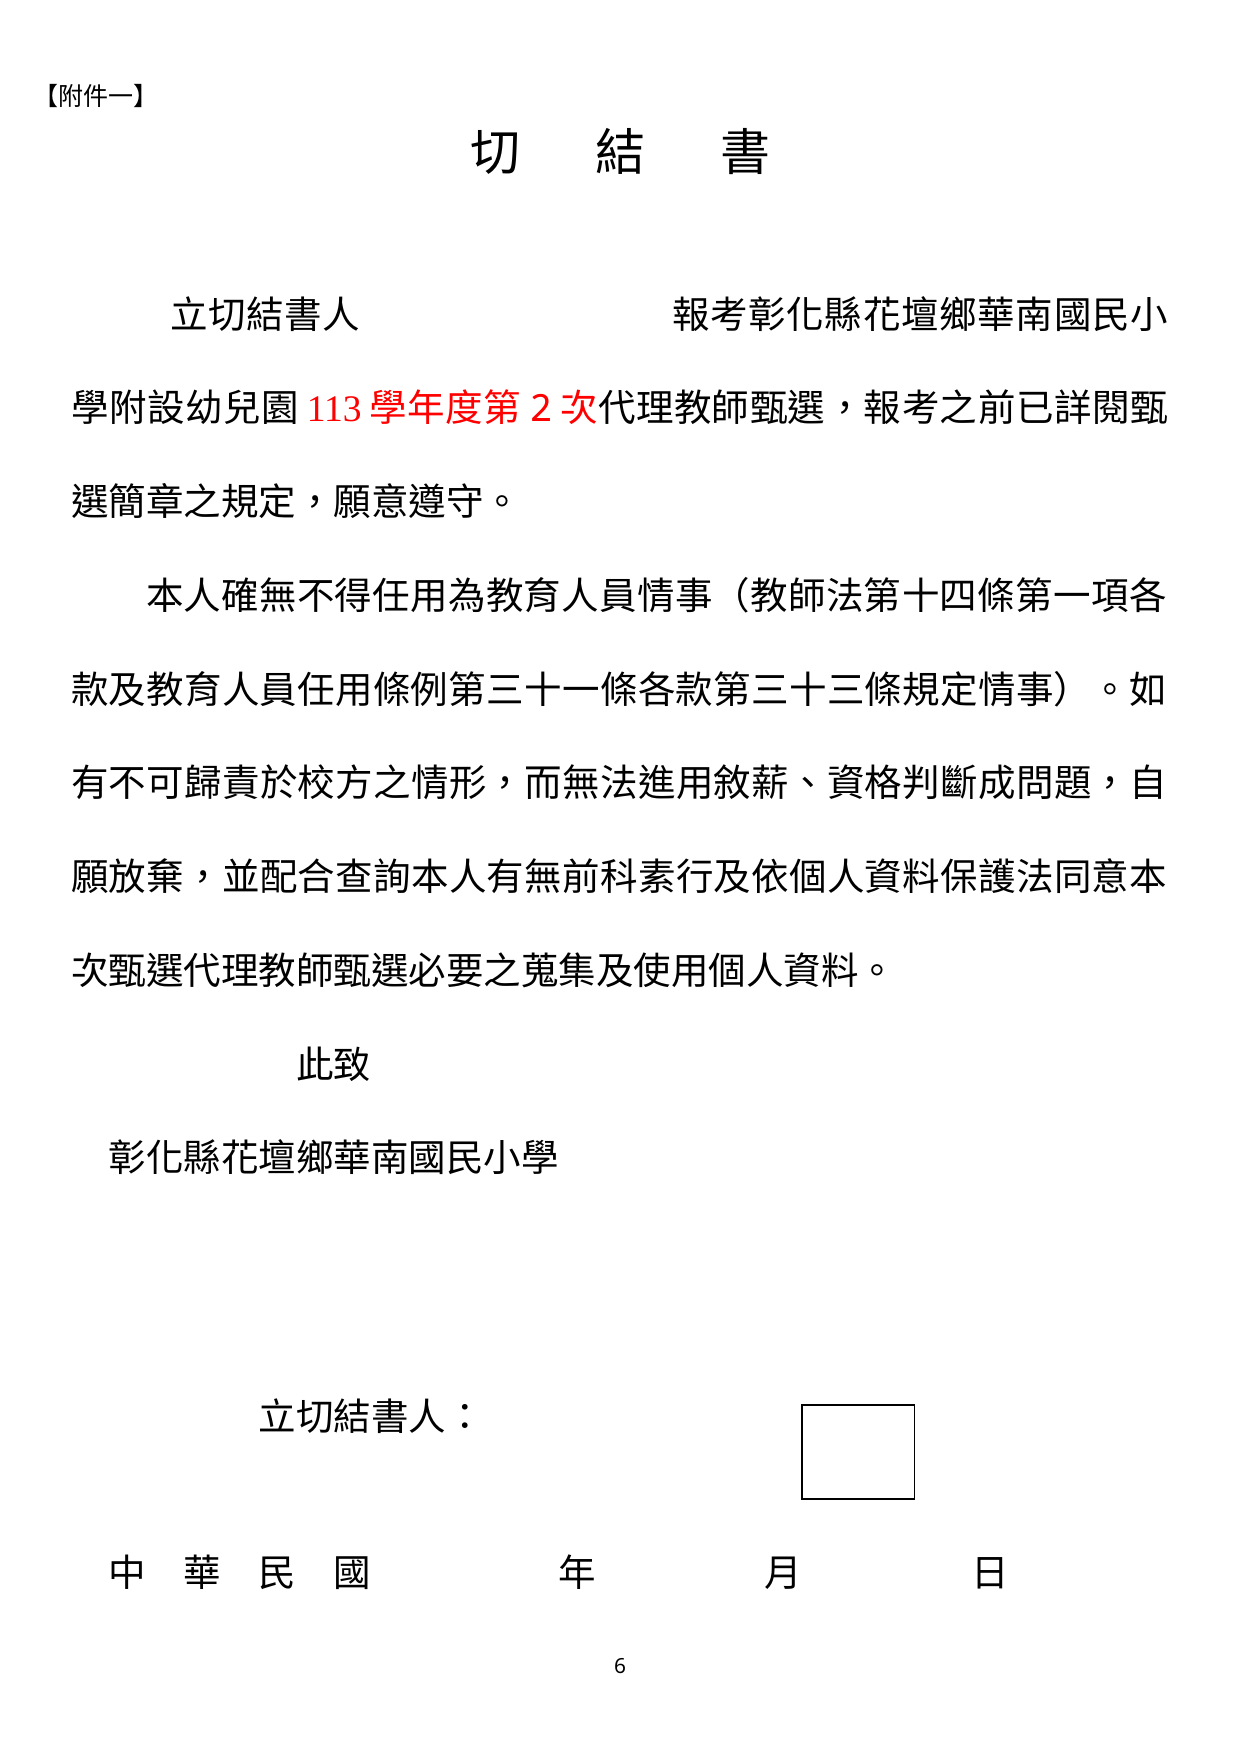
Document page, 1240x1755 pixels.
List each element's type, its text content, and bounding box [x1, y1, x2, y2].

text 立切結書人 報考彰化縣花壇鄉華南國民小學附設幼兒園113學年度第2次代理教師甄選，報考之前已詳閱甄選簡章之規定，願意遵守。 [71, 253, 1169, 534]
text 立切結書人： [71, 1386, 1169, 1441]
text 中 華 民 國 年 月 日 [108, 1543, 1169, 1597]
text 切 結 書 [71, 112, 1169, 185]
text 彰化縣花壇鄉華南國民小學 [71, 1097, 1169, 1191]
text 本人確無不得任用為教育人員情事（教師法第十四條第一項各款及教育人員任用條例第三十一條各款第三十三條規定情事）。如有不可歸責於校方之情形，而無法進用敘薪、資格判斷成問題，自願放棄，並配合查詢本人有無前科素行及依個人資料保護法同意本次甄選代理教師甄選必要之蒐集及使用個人資料。 [71, 534, 1169, 1003]
text 此致 [71, 1003, 1169, 1097]
text 【附件一】 [33, 75, 1196, 112]
